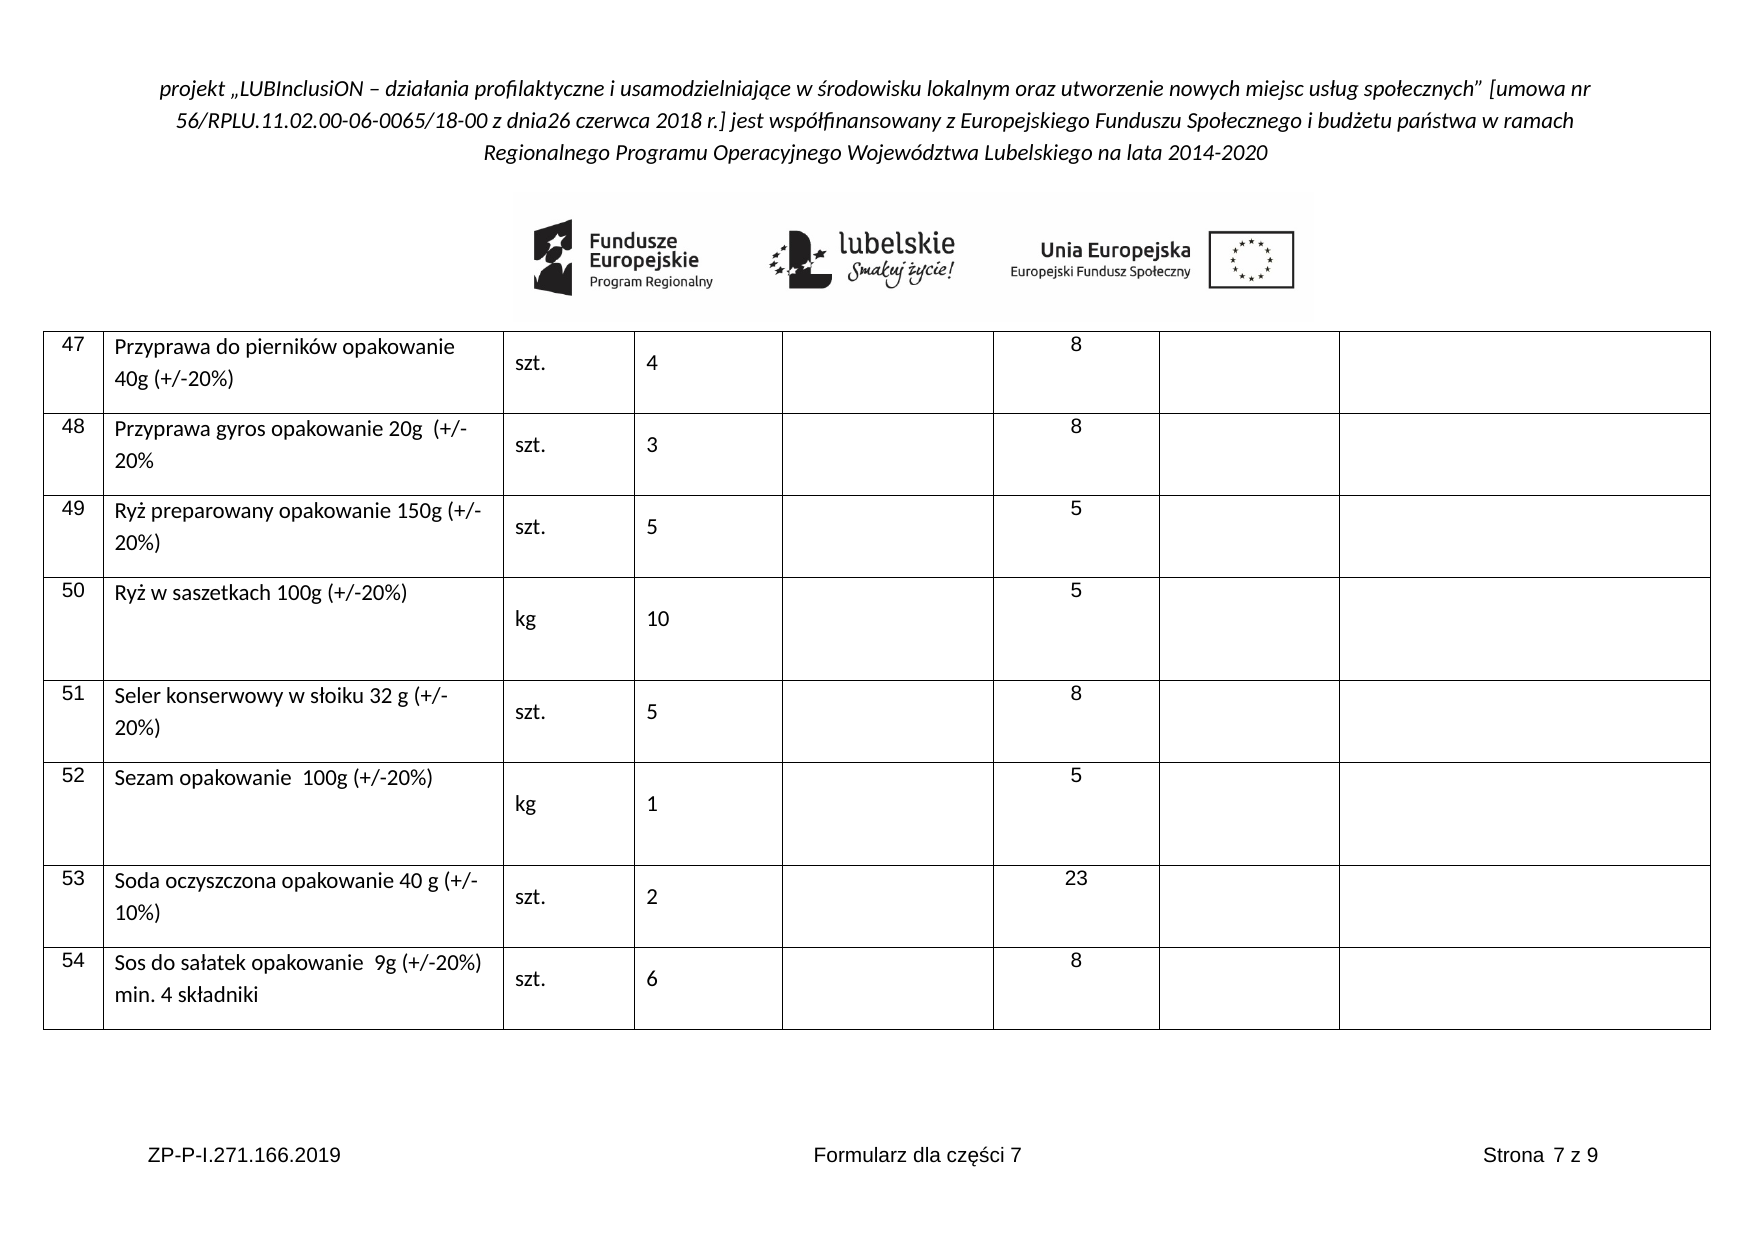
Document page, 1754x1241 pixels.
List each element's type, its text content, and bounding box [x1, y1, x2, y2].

table_cell 5 [635, 681, 782, 762]
table_cell [783, 496, 993, 577]
table_cell kg [504, 578, 634, 680]
table_cell [1160, 578, 1339, 680]
table_cell 48 [44, 414, 103, 495]
table_cell 6 [635, 948, 782, 1029]
table_cell 50 [44, 578, 103, 680]
table_cell 10 [635, 578, 782, 680]
table_cell 8 [994, 681, 1159, 762]
table_cell [1160, 332, 1339, 413]
table_cell Soda oczyszczona opakowanie 40 g (+/-10%) [104, 866, 503, 947]
table_cell 2 [635, 866, 782, 947]
table_cell [783, 332, 993, 413]
table_cell 5 [635, 496, 782, 577]
table_cell 1 [635, 763, 782, 865]
table_cell [1340, 578, 1710, 680]
table_cell 3 [635, 414, 782, 495]
table_cell Przyprawa gyros opakowanie 20g (+/-20% [104, 414, 503, 495]
table_cell 49 [44, 496, 103, 577]
table_cell 47 [44, 332, 103, 413]
table_cell szt. [504, 414, 634, 495]
table_cell [783, 948, 993, 1029]
table_cell szt. [504, 681, 634, 762]
table_cell Seler konserwowy w słoiku 32 g (+/-20%) [104, 681, 503, 762]
table_cell [1340, 763, 1710, 865]
table_cell [1340, 866, 1710, 947]
table_cell 23 [994, 866, 1159, 947]
table_cell 8 [994, 414, 1159, 495]
table_cell Sos do sałatek opakowanie 9g (+/-20%) min. 4 składniki [104, 948, 503, 1029]
table_cell Ryż preparowany opakowanie 150g (+/-20%) [104, 496, 503, 577]
table_cell Sezam opakowanie 100g (+/-20%) [104, 763, 503, 865]
table_cell [783, 578, 993, 680]
table_cell [1160, 948, 1339, 1029]
table_cell szt. [504, 866, 634, 947]
table_cell [783, 866, 993, 947]
table_cell szt. [504, 948, 634, 1029]
table_cell szt. [504, 332, 634, 413]
table_cell 54 [44, 948, 103, 1029]
table_cell [1160, 866, 1339, 947]
table_cell [783, 414, 993, 495]
table_cell 8 [994, 948, 1159, 1029]
table_cell 51 [44, 681, 103, 762]
table_cell 53 [44, 866, 103, 947]
table_cell kg [504, 763, 634, 865]
table_cell [1160, 414, 1339, 495]
table_cell [1340, 414, 1710, 495]
table_cell 52 [44, 763, 103, 865]
table_cell [1160, 763, 1339, 865]
table_cell [1340, 681, 1710, 762]
table_cell [1340, 948, 1710, 1029]
table_cell 5 [994, 496, 1159, 577]
table_cell [783, 763, 993, 865]
table_cell Przyprawa do pierników opakowanie 40g (+/-20%) [104, 332, 503, 413]
table_cell 4 [635, 332, 782, 413]
table_cell 5 [994, 578, 1159, 680]
table_cell 5 [994, 763, 1159, 865]
picture [513, 192, 1314, 322]
table_cell Ryż w saszetkach 100g (+/-20%) [104, 578, 503, 680]
table_cell szt. [504, 496, 634, 577]
table_cell [783, 681, 993, 762]
table_cell [1340, 332, 1710, 413]
table_cell [1160, 496, 1339, 577]
table_cell [1160, 681, 1339, 762]
table_cell [1340, 496, 1710, 577]
table_cell 8 [994, 332, 1159, 413]
